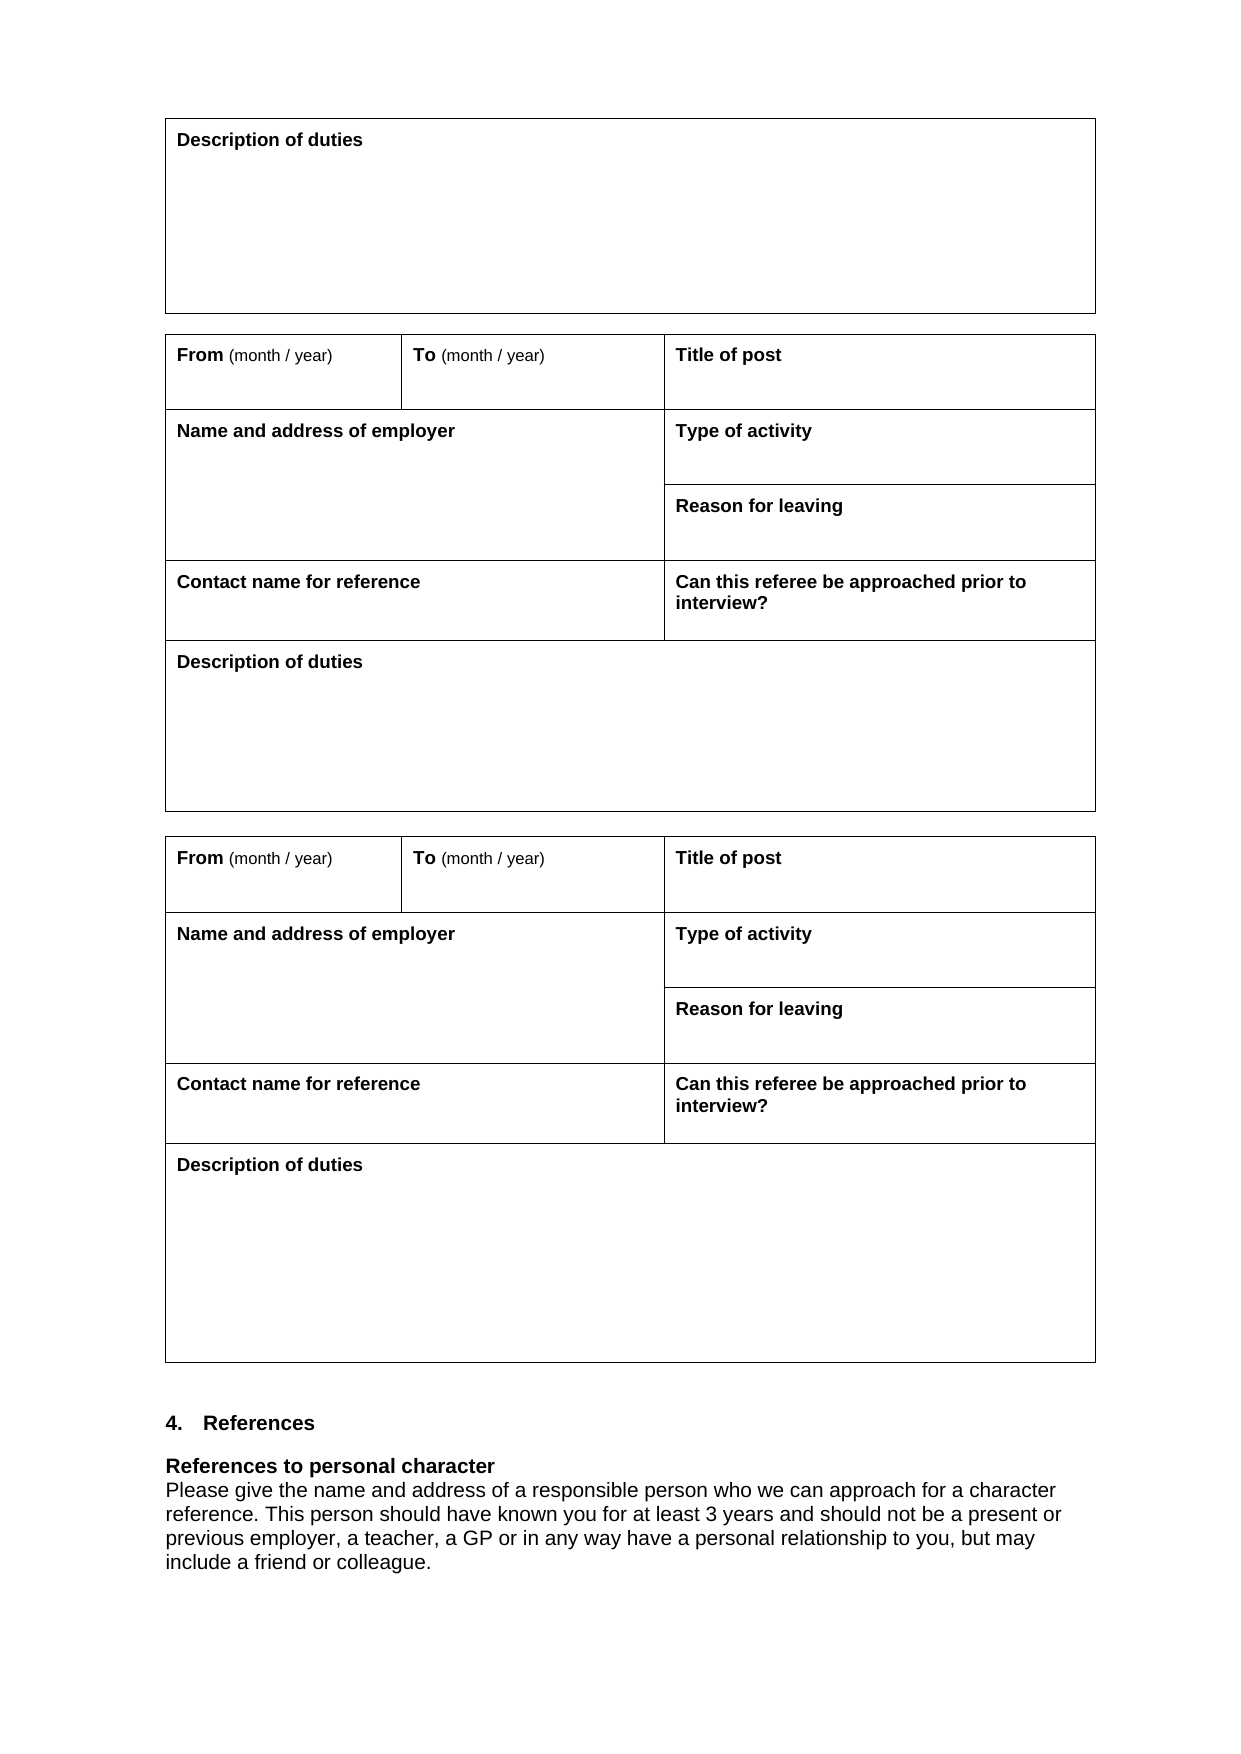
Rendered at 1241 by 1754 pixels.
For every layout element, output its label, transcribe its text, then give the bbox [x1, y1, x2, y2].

text Please give the name and address of a responsible person who we can approach for a character reference. This person should have known you for at least 3 years and should not be a present or previous employer, a teacher, a GP or in any way have a personal relationship to you, but may include a friend or colleague. [165, 1478, 1087, 1574]
table_cell Type of activity [665, 410, 1095, 484]
table_header Title of post [665, 335, 1095, 409]
text 4. References [165, 1411, 1087, 1435]
table_cell Reason for leaving [665, 485, 1095, 560]
table_cell Description of duties [166, 641, 1095, 811]
table_header To (month / year) [402, 837, 664, 912]
table_cell Contact name for reference [166, 1064, 664, 1143]
table_cell Description of duties [166, 1144, 1095, 1362]
table_header From (month / year) [166, 837, 401, 912]
table_header From (month / year) [166, 335, 401, 409]
table_cell Name and address of employer [166, 913, 664, 1062]
table_cell Description of duties [166, 119, 1095, 313]
table_cell Contact name for reference [166, 561, 664, 640]
table_cell Can this referee be approached prior to interview? [665, 561, 1095, 640]
table_cell Reason for leaving [665, 988, 1095, 1062]
subtitle References to personal character [165, 1454, 1087, 1478]
table_header To (month / year) [402, 335, 664, 409]
table_cell Can this referee be approached prior to interview? [665, 1064, 1095, 1143]
table_header Title of post [665, 837, 1095, 912]
table_cell Type of activity [665, 913, 1095, 987]
table_cell Name and address of employer [166, 410, 664, 560]
